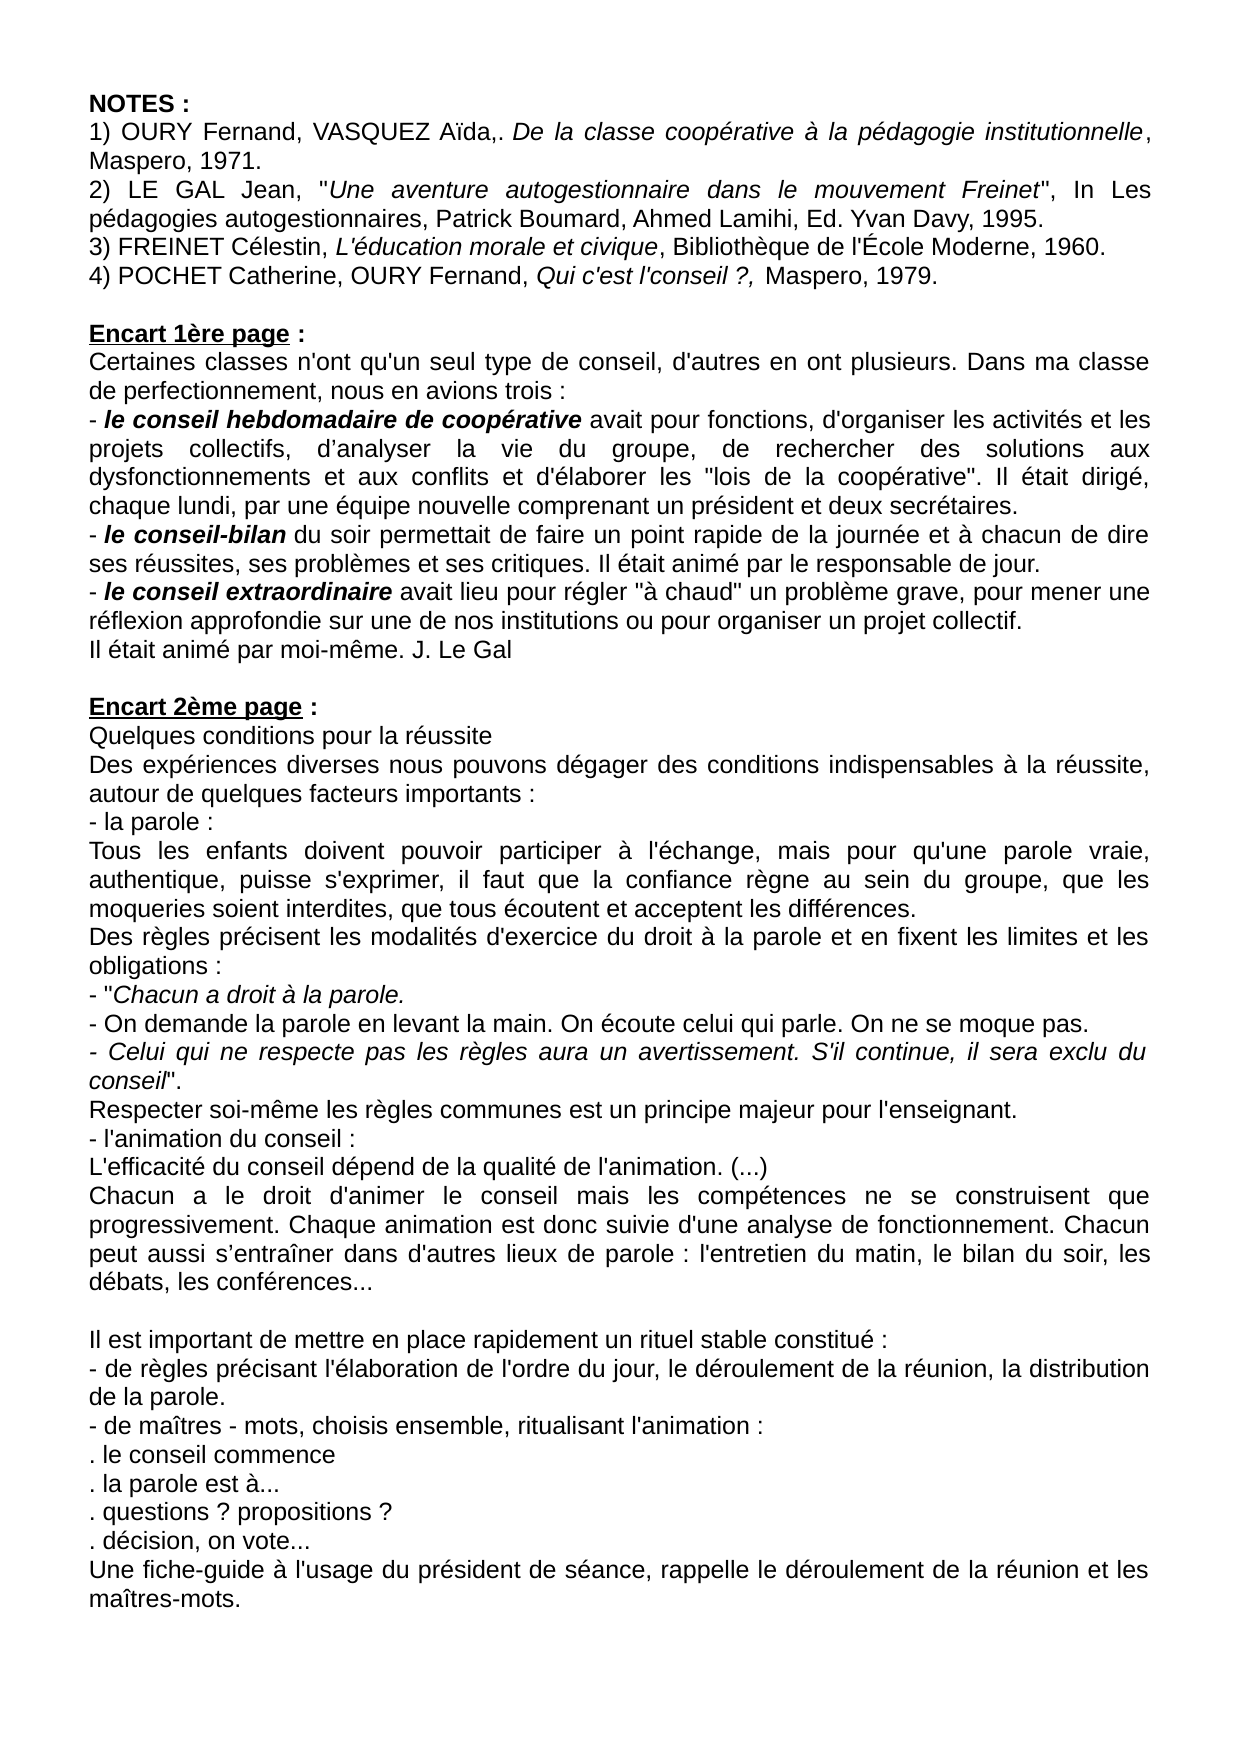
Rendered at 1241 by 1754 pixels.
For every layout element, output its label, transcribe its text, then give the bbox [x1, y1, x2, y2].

text Il est important de mettre en place rapidement un rituel stable constitué : [88, 1325, 1152, 1353]
text Encart 1ère page : [88, 318, 1152, 347]
text Des expériences diverses nous pouvons dégager des conditions indispensables à la réussite, autour de quelques facteurs importants : [88, 750, 1152, 807]
text - le conseil extraordinaire avait lieu pour régler "à chaud" un problème grave, pour mener une réflexion approfondie sur une de nos institutions ou pour organiser un projet collectif. [88, 577, 1152, 635]
text Certaines classes n'ont qu'un seul type de conseil, d'autres en ont plusieurs. Dans ma classe de perfectionnement, nous en avions trois : [88, 347, 1152, 405]
text Des règles précisent les modalités d'exercice du droit à la parole et en fixent les limites et les obligations : [88, 922, 1152, 980]
text - le conseil hebdomadaire de coopérative avait pour fonctions, d'organiser les activités et les projets collectifs, d’analyser la vie du groupe, de rechercher des solutions aux dysfonctionnements et aux conflits et d'élaborer les "lois de la coopérative". Il était dirigé, chaque lundi, par une équipe nouvelle comprenant un président et deux secrétaires. [88, 405, 1152, 520]
text - de maîtres - mots, choisis ensemble, ritualisant l'animation : [88, 1411, 1152, 1440]
text . décision, on vote... [88, 1526, 1152, 1555]
text 3) FREINET Célestin, L'éducation morale et civique, Bibliothèque de l'École Moderne, 1960. [88, 232, 1152, 261]
text L'efficacité du conseil dépend de la qualité de l'animation. (...) [88, 1152, 1152, 1181]
text Il était animé par moi-même. J. Le Gal [88, 635, 1152, 663]
text . questions ? propositions ? [88, 1497, 1152, 1526]
text Tous les enfants doivent pouvoir participer à l'échange, mais pour qu'une parole vraie, authentique, puisse s'exprimer, il faut que la confiance règne au sein du groupe, que les moqueries soient interdites, que tous écoutent et acceptent les différences. [88, 836, 1152, 922]
text - On demande la parole en levant la main. On écoute celui qui parle. On ne se moque pas. [88, 1008, 1152, 1037]
text - "Chacun a droit à la parole. [88, 980, 1152, 1008]
text - Celui qui ne respecte pas les règles aura un avertissement. S'il continue, il sera exclu du conseil". [88, 1037, 1152, 1095]
text Respecter soi-même les règles communes est un principe majeur pour l'enseignant. [88, 1095, 1152, 1123]
text 4) POCHET Catherine, OURY Fernand, Qui c'est l'conseil ?, Maspero, 1979. [88, 261, 1152, 290]
text 2) LE GAL Jean, "Une aventure autogestionnaire dans le mouvement Freinet", In Les pédagogies autogestionnaires, Patrick Boumard, Ahmed Lamihi, Ed. Yvan Davy, 1995. [88, 175, 1152, 232]
text . le conseil commence [88, 1440, 1152, 1468]
text - la parole : [88, 807, 1152, 836]
text Une fiche-guide à l'usage du président de séance, rappelle le déroulement de la réunion et les maîtres-mots. [88, 1555, 1152, 1612]
text - le conseil-bilan du soir permettait de faire un point rapide de la journée et à chacun de dire ses réussites, ses problèmes et ses critiques. Il était animé par le responsable de jour. [88, 520, 1152, 577]
text Chacun a le droit d'animer le conseil mais les compétences ne se construisent que progressivement. Chaque animation est donc suivie d'une analyse de fonctionnement. Chacun peut aussi s’entraîner dans d'autres lieux de parole : l'entretien du matin, le bilan du soir, les débats, les conférences... [88, 1181, 1152, 1296]
text Encart 2ème page : [88, 692, 1152, 721]
text . la parole est à... [88, 1468, 1152, 1497]
text - de règles précisant l'élaboration de l'ordre du jour, le déroulement de la réunion, la distribution de la parole. [88, 1353, 1152, 1411]
text Quelques conditions pour la réussite [88, 721, 1152, 750]
text NOTES : [88, 88, 1152, 117]
text - l'animation du conseil : [88, 1123, 1152, 1152]
text 1) OURY Fernand, VASQUEZ Aïda,. De la classe coopérative à la pédagogie institutionnelle, Maspero, 1971. [88, 117, 1152, 175]
